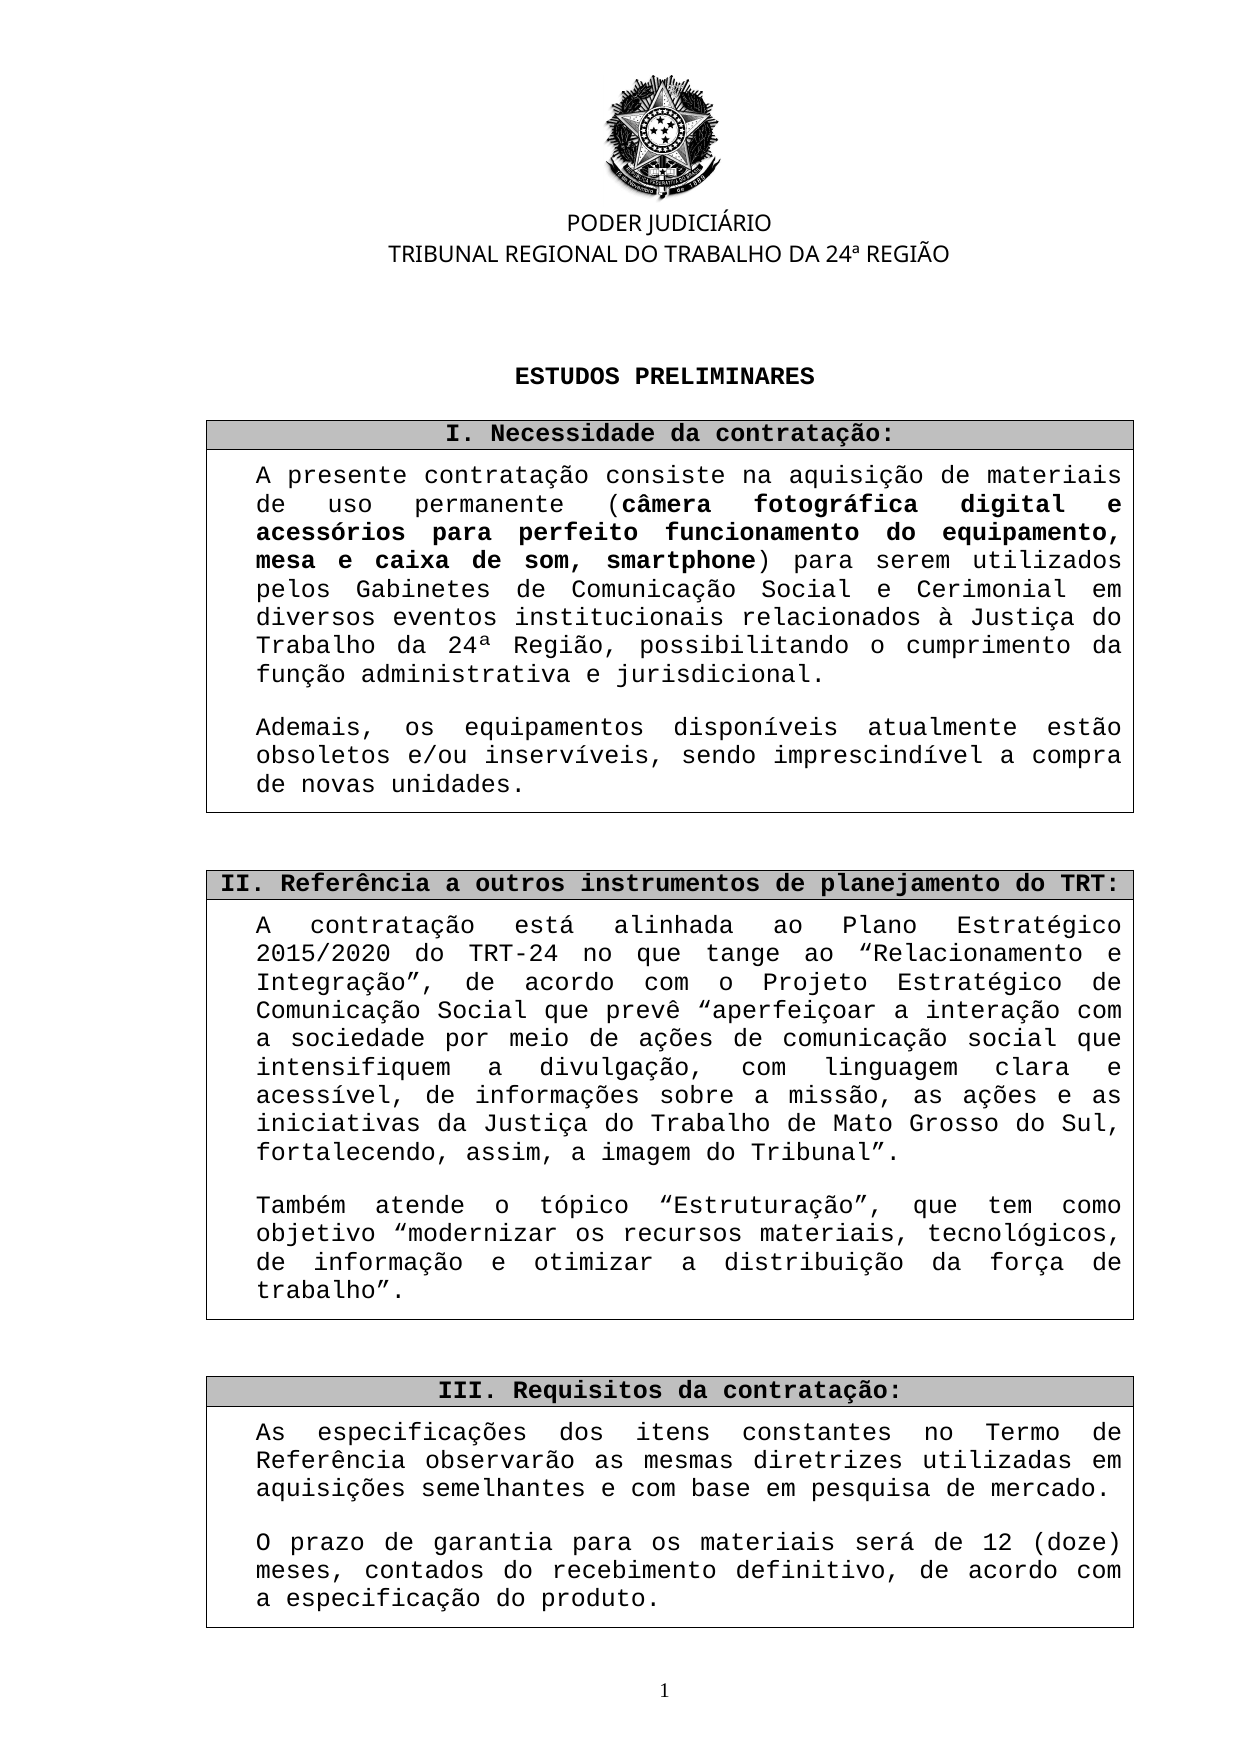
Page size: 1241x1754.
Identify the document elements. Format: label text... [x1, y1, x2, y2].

picture [603, 75, 726, 207]
table_cell A contratação está alinhada ao Plano Estratégico 2015/2020 do TRT-24 no que tange ao “Relacionamento e Integração”, de acordo com o Projeto Estratégico de Comunicação Social que prevê “aperfeiçoar a interação com a sociedade por meio de ações de comunicação social que intensifiquem a divulgação, com linguagem clara e acessível, de informações sobre a missão, as ações e as iniciativas da Justiça do Trabalho de Mato Grosso do Sul, fortalecendo, assim, a imagem do Tribunal”. Também atende o tópico “Estruturação”, que tem como objetivo “modernizar os recursos materiais, tecnológicos, de informação e otimizar a distribuição da força de trabalho”. [207, 900, 1133, 1318]
table_header Requisitos da contratação: [207, 1377, 1133, 1406]
subtitle ESTUDOS PRELIMINARES [207, 363, 1122, 392]
table_cell A presente contratação consiste na aquisição de materiais de uso permanente (câmera fotográfica digital e acessórios para perfeito funcionamento do equipamento, mesa e caixa de som, smartphone) para serem utilizados pelos Gabinetes de Comunicação Social e Cerimonial em diversos eventos institucionais relacionados à Justiça do Trabalho da 24ª Região, possibilitando o cumprimento da função administrativa e jurisdicional. Ademais, os equipamentos disponíveis atualmente estão obsoletos e/ou inservíveis, sendo imprescindível a compra de novas unidades. [207, 450, 1133, 812]
table_header Necessidade da contratação: [207, 421, 1133, 449]
table_header Referência a outros instrumentos de planejamento do TRT: [207, 871, 1133, 899]
table_cell As especificações dos itens constantes no Termo de Referência observarão as mesmas diretrizes utilizadas em aquisições semelhantes e com base em pesquisa de mercado. O prazo de garantia para os materiais será de 12 (doze) meses, contados do recebimento definitivo, de acordo com a especificação do produto. [207, 1407, 1133, 1627]
